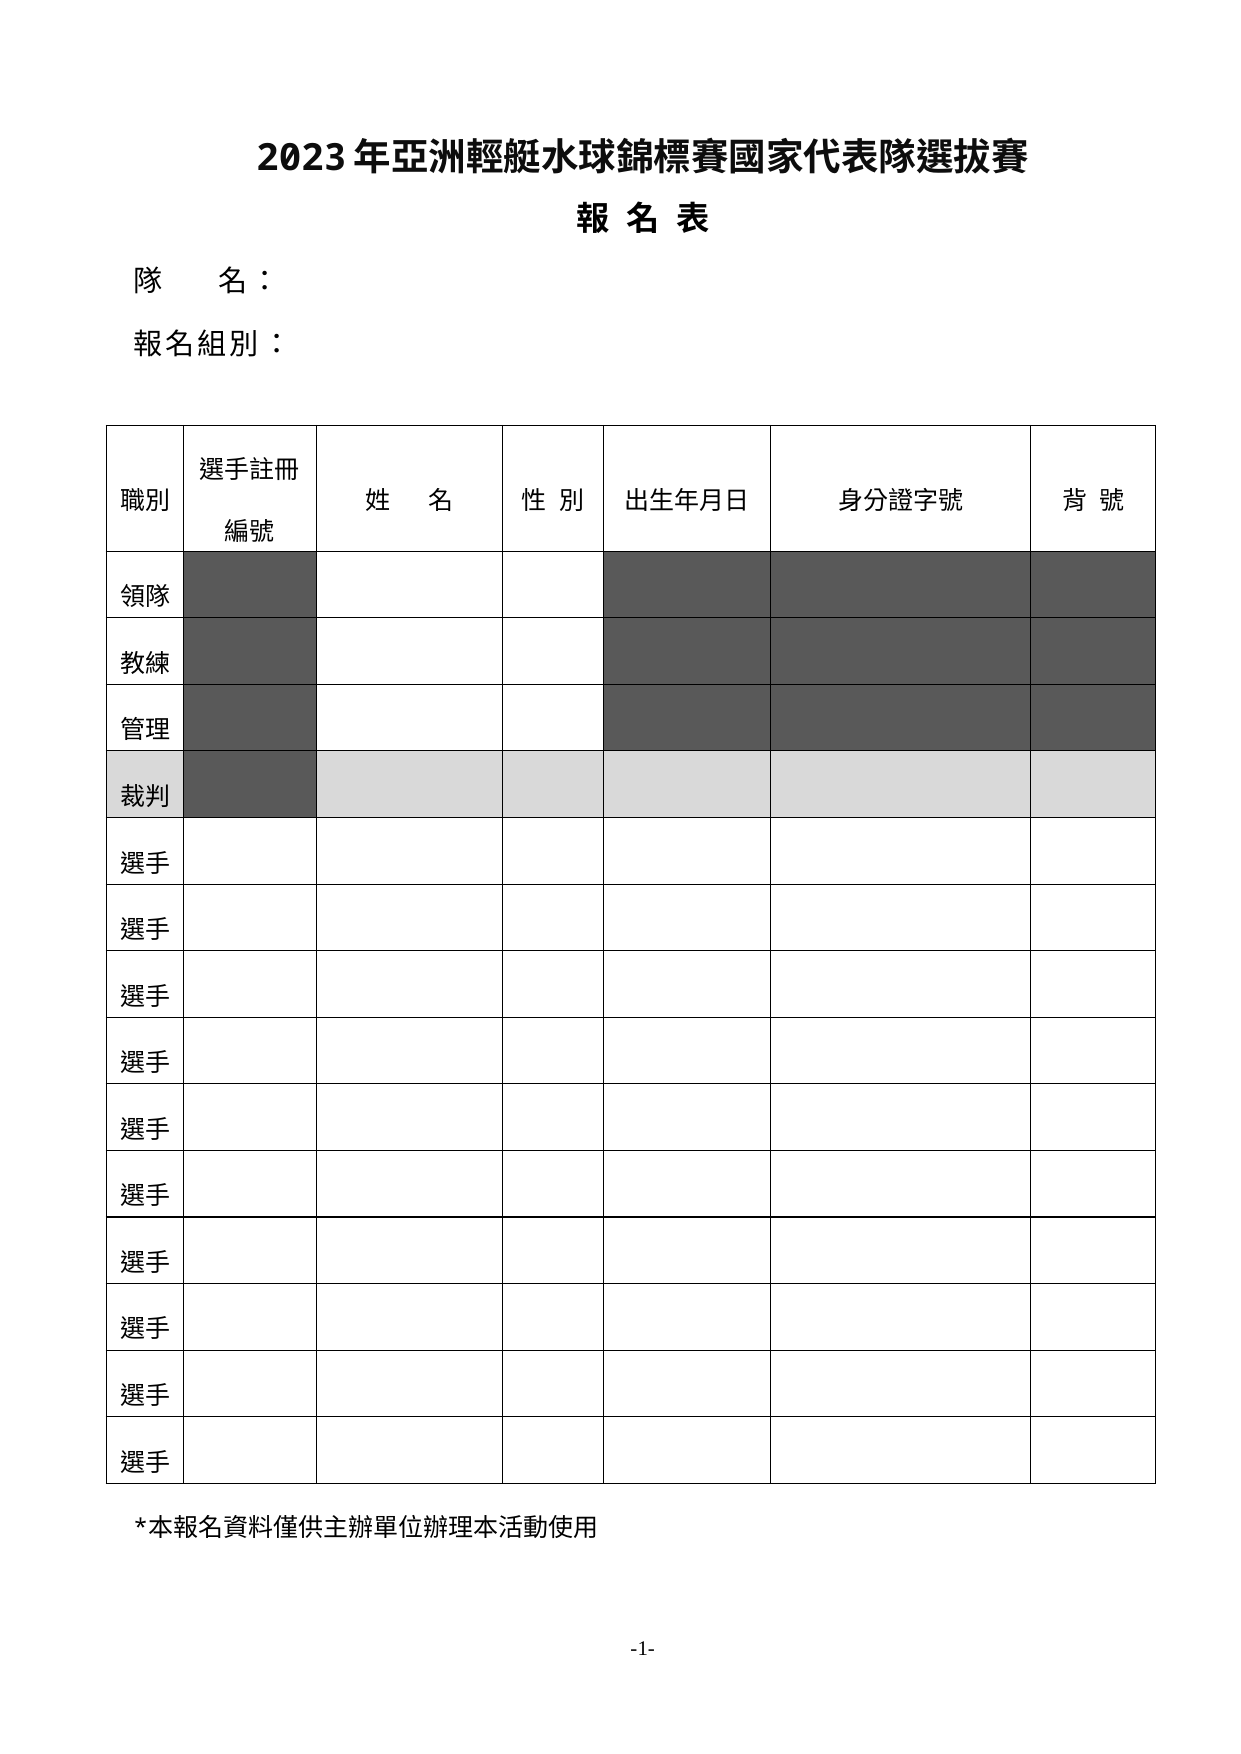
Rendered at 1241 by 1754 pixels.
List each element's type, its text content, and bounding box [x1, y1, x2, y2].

table_cell [184, 1351, 316, 1416]
table_cell [771, 1084, 1030, 1150]
table_cell [503, 1284, 603, 1349]
text *本報名資料僅供主辦單位辦理本活動使用 [133, 1484, 1177, 1546]
text 報名組別： [133, 300, 1152, 362]
table_cell [184, 885, 316, 950]
table_cell 選手 [107, 885, 183, 950]
table_header 性 別 [503, 426, 603, 551]
table_cell 選手 [107, 951, 183, 1017]
table_cell [503, 751, 603, 817]
table_cell [184, 1284, 316, 1349]
table_header 身分證字號 [771, 426, 1030, 551]
table_cell [317, 885, 502, 950]
table_cell 選手 [107, 1351, 183, 1416]
table_cell [317, 1284, 502, 1349]
table_cell [771, 1218, 1030, 1283]
table_cell [771, 1351, 1030, 1416]
table_cell [1031, 1284, 1155, 1349]
table_cell [1031, 618, 1155, 684]
table_cell [317, 818, 502, 883]
text 報 名 表 [133, 175, 1152, 237]
table_cell [771, 751, 1030, 817]
text 隊 名： [133, 237, 1152, 300]
table_header 背 號 [1031, 426, 1155, 551]
table_cell [184, 751, 316, 817]
text 2023年亞洲輕艇水球錦標賽國家代表隊選拔賽 [133, 112, 1152, 175]
table_cell [317, 1084, 502, 1150]
table_cell 選手 [107, 1284, 183, 1349]
table_cell [184, 1417, 316, 1483]
table_cell 選手 [107, 1084, 183, 1150]
table_cell [604, 552, 770, 617]
table_cell [771, 1417, 1030, 1483]
table_cell [604, 685, 770, 750]
table_cell [604, 1417, 770, 1483]
table_cell [771, 951, 1030, 1017]
table_cell [503, 1218, 603, 1283]
table_cell [604, 618, 770, 684]
table_cell [503, 1018, 603, 1083]
table_cell [184, 552, 316, 617]
table_cell [604, 951, 770, 1017]
table_cell [771, 1018, 1030, 1083]
table_cell [503, 618, 603, 684]
table_cell [771, 1284, 1030, 1349]
table_cell [604, 885, 770, 950]
table_cell [1031, 1218, 1155, 1283]
table_cell [1031, 1417, 1155, 1483]
table_cell [317, 1218, 502, 1283]
table_cell [1031, 1084, 1155, 1150]
table_cell [317, 1351, 502, 1416]
table_header 選手註冊 編號 [184, 426, 316, 551]
table_cell [771, 818, 1030, 883]
table_cell [184, 1084, 316, 1150]
table_cell [184, 1018, 316, 1083]
table_cell [604, 1284, 770, 1349]
table_cell [184, 1151, 316, 1216]
table_cell [317, 618, 502, 684]
table_cell [184, 685, 316, 750]
table_cell [317, 552, 502, 617]
table_cell 選手 [107, 1018, 183, 1083]
table_cell [503, 1417, 603, 1483]
table_header 姓 名 [317, 426, 502, 551]
table_cell [604, 818, 770, 883]
table_cell [1031, 885, 1155, 950]
table_cell [604, 751, 770, 817]
table_cell [771, 618, 1030, 684]
table_cell [184, 1218, 316, 1283]
table_cell [503, 818, 603, 883]
table_cell [317, 951, 502, 1017]
table_cell [184, 818, 316, 883]
table_header 出生年月日 [604, 426, 770, 551]
table_cell [771, 552, 1030, 617]
table_cell 選手 [107, 1218, 183, 1283]
table_cell [1031, 1351, 1155, 1416]
table_cell [317, 751, 502, 817]
table_cell [317, 1151, 502, 1216]
table_cell [503, 885, 603, 950]
table_cell [1031, 1018, 1155, 1083]
table_cell [1031, 552, 1155, 617]
table_cell [503, 1084, 603, 1150]
table_cell [503, 1151, 603, 1216]
table_cell [604, 1018, 770, 1083]
table_cell [604, 1151, 770, 1216]
table_cell [604, 1084, 770, 1150]
table_cell [1031, 818, 1155, 883]
table_cell [1031, 951, 1155, 1017]
table_cell [604, 1351, 770, 1416]
table_cell [1031, 1151, 1155, 1216]
table_cell [604, 1218, 770, 1283]
table_cell [317, 1018, 502, 1083]
table_cell 領隊 [107, 552, 183, 617]
table_cell 選手 [107, 818, 183, 883]
table_cell [771, 685, 1030, 750]
table_cell [503, 552, 603, 617]
table_cell [1031, 751, 1155, 817]
table_cell [503, 685, 603, 750]
table_cell 選手 [107, 1417, 183, 1483]
table_cell [771, 885, 1030, 950]
table_cell [1031, 685, 1155, 750]
table_cell 管理 [107, 685, 183, 750]
table_cell [317, 1417, 502, 1483]
table_cell 裁判 [107, 751, 183, 817]
table_cell [503, 1351, 603, 1416]
table_cell [771, 1151, 1030, 1216]
table_header 職別 [107, 426, 183, 551]
table_cell [184, 951, 316, 1017]
table_cell [317, 685, 502, 750]
table_cell 選手 [107, 1151, 183, 1216]
table_cell [503, 951, 603, 1017]
table_cell [184, 618, 316, 684]
table_cell 教練 [107, 618, 183, 684]
